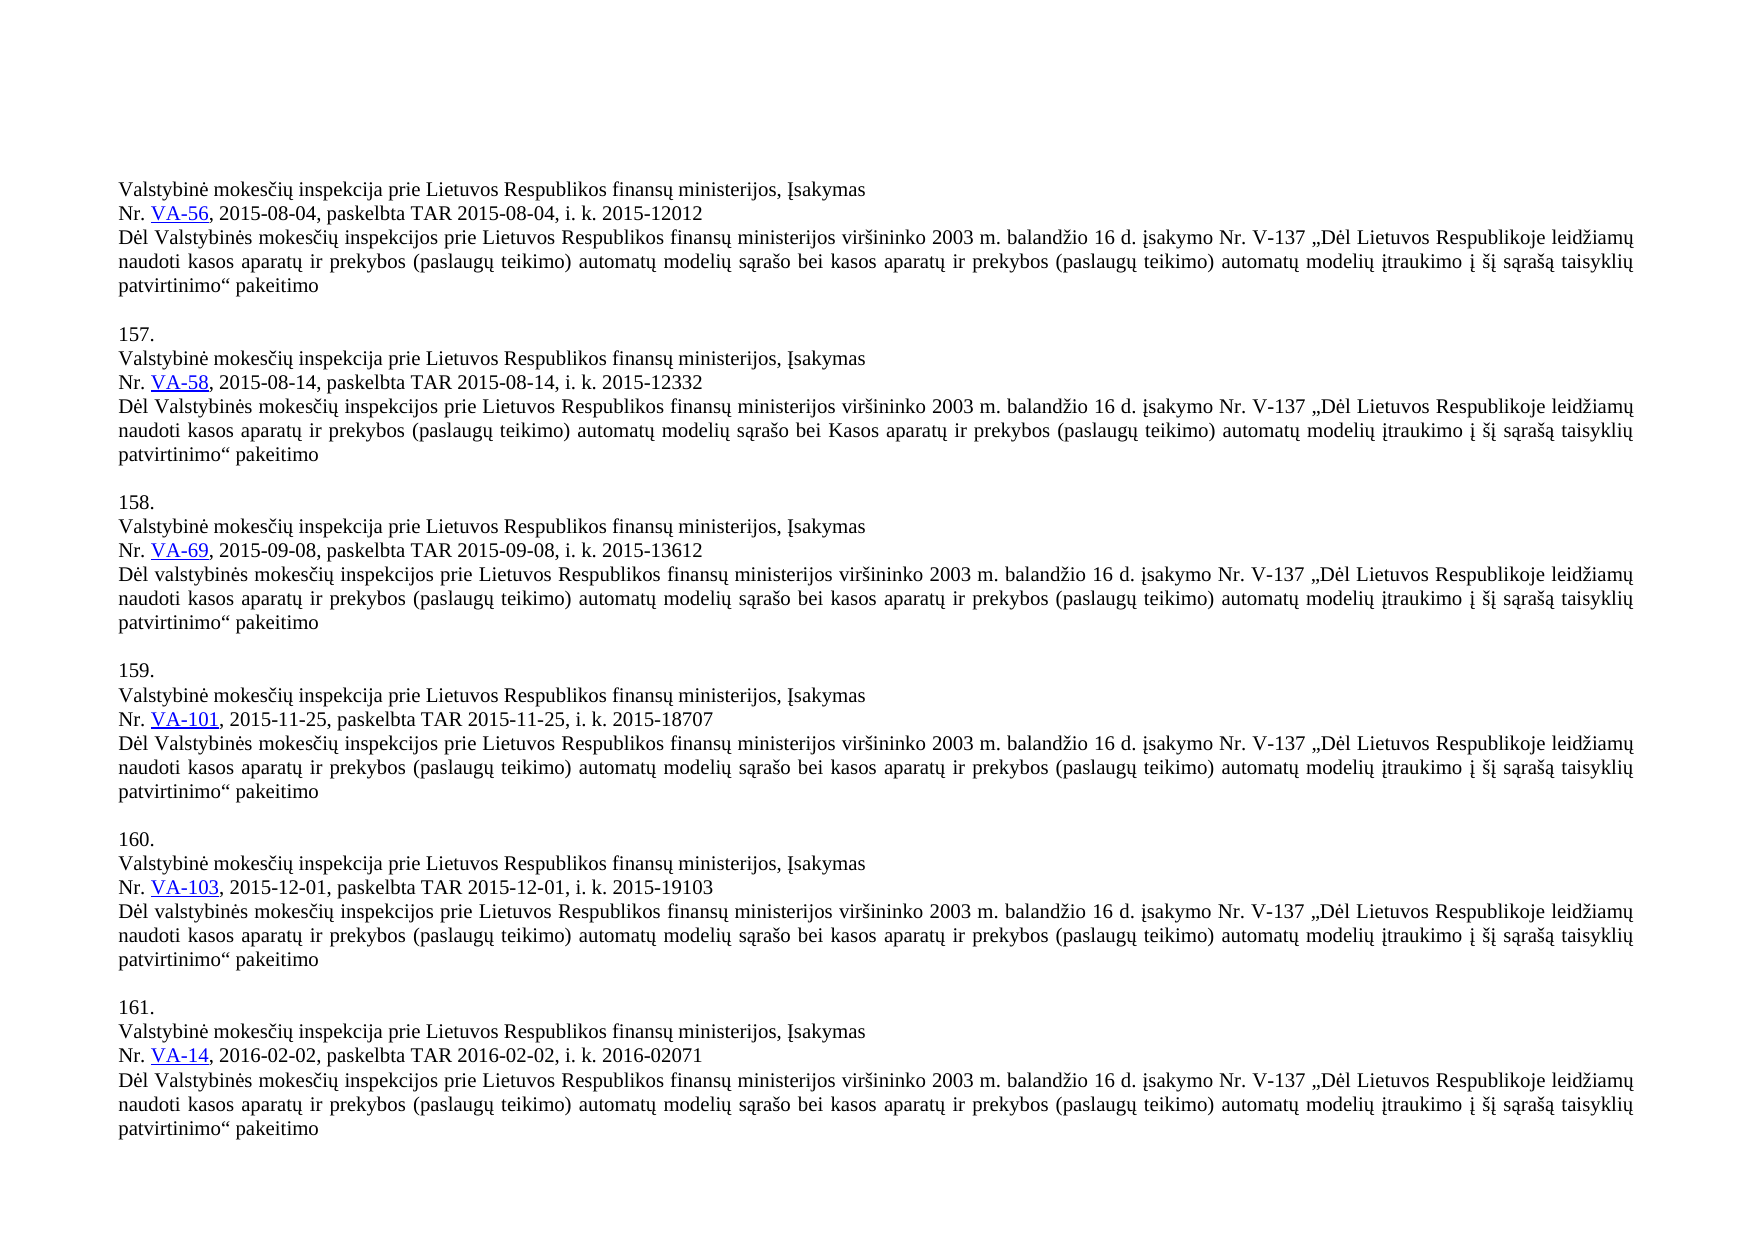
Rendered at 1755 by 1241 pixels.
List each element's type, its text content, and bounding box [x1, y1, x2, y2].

text Dėl Valstybinės mokesčių inspekcijos prie Lietuvos Respublikos finansų ministerijos viršininko 2003 m. balandžio 16 d. įsakymo Nr. V-137 „Dėl Lietuvos Respublikoje leidžiamų naudoti kasos aparatų ir prekybos (paslaugų teikimo) automatų modelių sąrašo bei kasos aparatų ir prekybos (paslaugų teikimo) automatų modelių įtraukimo į šį sąrašą taisyklių patvirtinimo“ pakeitimo [118, 1067, 1636, 1140]
text Nr. VA-101, 2015-11-25, paskelbta TAR 2015-11-25, i. k. 2015-18707 [118, 707, 1636, 731]
text Valstybinė mokesčių inspekcija prie Lietuvos Respublikos finansų ministerijos, Įsakymas [118, 851, 1636, 875]
text 157. [118, 322, 1636, 346]
text Valstybinė mokesčių inspekcija prie Lietuvos Respublikos finansų ministerijos, Įsakymas [118, 682, 1636, 707]
text Valstybinė mokesčių inspekcija prie Lietuvos Respublikos finansų ministerijos, Įsakymas [118, 1019, 1636, 1043]
text 159. [118, 658, 1636, 682]
text Dėl valstybinės mokesčių inspekcijos prie Lietuvos Respublikos finansų ministerijos viršininko 2003 m. balandžio 16 d. įsakymo Nr. V-137 „Dėl Lietuvos Respublikoje leidžiamų naudoti kasos aparatų ir prekybos (paslaugų teikimo) automatų modelių sąrašo bei kasos aparatų ir prekybos (paslaugų teikimo) automatų modelių įtraukimo į šį sąrašą taisyklių patvirtinimo“ pakeitimo [118, 899, 1636, 971]
text Nr. VA-56, 2015-08-04, paskelbta TAR 2015-08-04, i. k. 2015-12012 [118, 201, 1636, 225]
text Dėl Valstybinės mokesčių inspekcijos prie Lietuvos Respublikos finansų ministerijos viršininko 2003 m. balandžio 16 d. įsakymo Nr. V-137 „Dėl Lietuvos Respublikoje leidžiamų naudoti kasos aparatų ir prekybos (paslaugų teikimo) automatų modelių sąrašo bei kasos aparatų ir prekybos (paslaugų teikimo) automatų modelių įtraukimo į šį sąrašą taisyklių patvirtinimo“ pakeitimo [118, 731, 1636, 803]
text Valstybinė mokesčių inspekcija prie Lietuvos Respublikos finansų ministerijos, Įsakymas [118, 177, 1636, 201]
text Valstybinė mokesčių inspekcija prie Lietuvos Respublikos finansų ministerijos, Įsakymas [118, 346, 1636, 370]
text Dėl Valstybinės mokesčių inspekcijos prie Lietuvos Respublikos finansų ministerijos viršininko 2003 m. balandžio 16 d. įsakymo Nr. V-137 „Dėl Lietuvos Respublikoje leidžiamų naudoti kasos aparatų ir prekybos (paslaugų teikimo) automatų modelių sąrašo bei Kasos aparatų ir prekybos (paslaugų teikimo) automatų modelių įtraukimo į šį sąrašą taisyklių patvirtinimo“ pakeitimo [118, 394, 1636, 466]
text Nr. VA-103, 2015-12-01, paskelbta TAR 2015-12-01, i. k. 2015-19103 [118, 875, 1636, 899]
text Nr. VA-14, 2016-02-02, paskelbta TAR 2016-02-02, i. k. 2016-02071 [118, 1043, 1636, 1067]
text Nr. VA-69, 2015-09-08, paskelbta TAR 2015-09-08, i. k. 2015-13612 [118, 538, 1636, 562]
text Valstybinė mokesčių inspekcija prie Lietuvos Respublikos finansų ministerijos, Įsakymas [118, 514, 1636, 538]
text 160. [118, 827, 1636, 851]
text Dėl valstybinės mokesčių inspekcijos prie Lietuvos Respublikos finansų ministerijos viršininko 2003 m. balandžio 16 d. įsakymo Nr. V-137 „Dėl Lietuvos Respublikoje leidžiamų naudoti kasos aparatų ir prekybos (paslaugų teikimo) automatų modelių sąrašo bei kasos aparatų ir prekybos (paslaugų teikimo) automatų modelių įtraukimo į šį sąrašą taisyklių patvirtinimo“ pakeitimo [118, 562, 1636, 634]
text 158. [118, 490, 1636, 514]
text 161. [118, 995, 1636, 1019]
text Nr. VA-58, 2015-08-14, paskelbta TAR 2015-08-14, i. k. 2015-12332 [118, 370, 1636, 394]
text Dėl Valstybinės mokesčių inspekcijos prie Lietuvos Respublikos finansų ministerijos viršininko 2003 m. balandžio 16 d. įsakymo Nr. V-137 „Dėl Lietuvos Respublikoje leidžiamų naudoti kasos aparatų ir prekybos (paslaugų teikimo) automatų modelių sąrašo bei kasos aparatų ir prekybos (paslaugų teikimo) automatų modelių įtraukimo į šį sąrašą taisyklių patvirtinimo“ pakeitimo [118, 225, 1636, 297]
